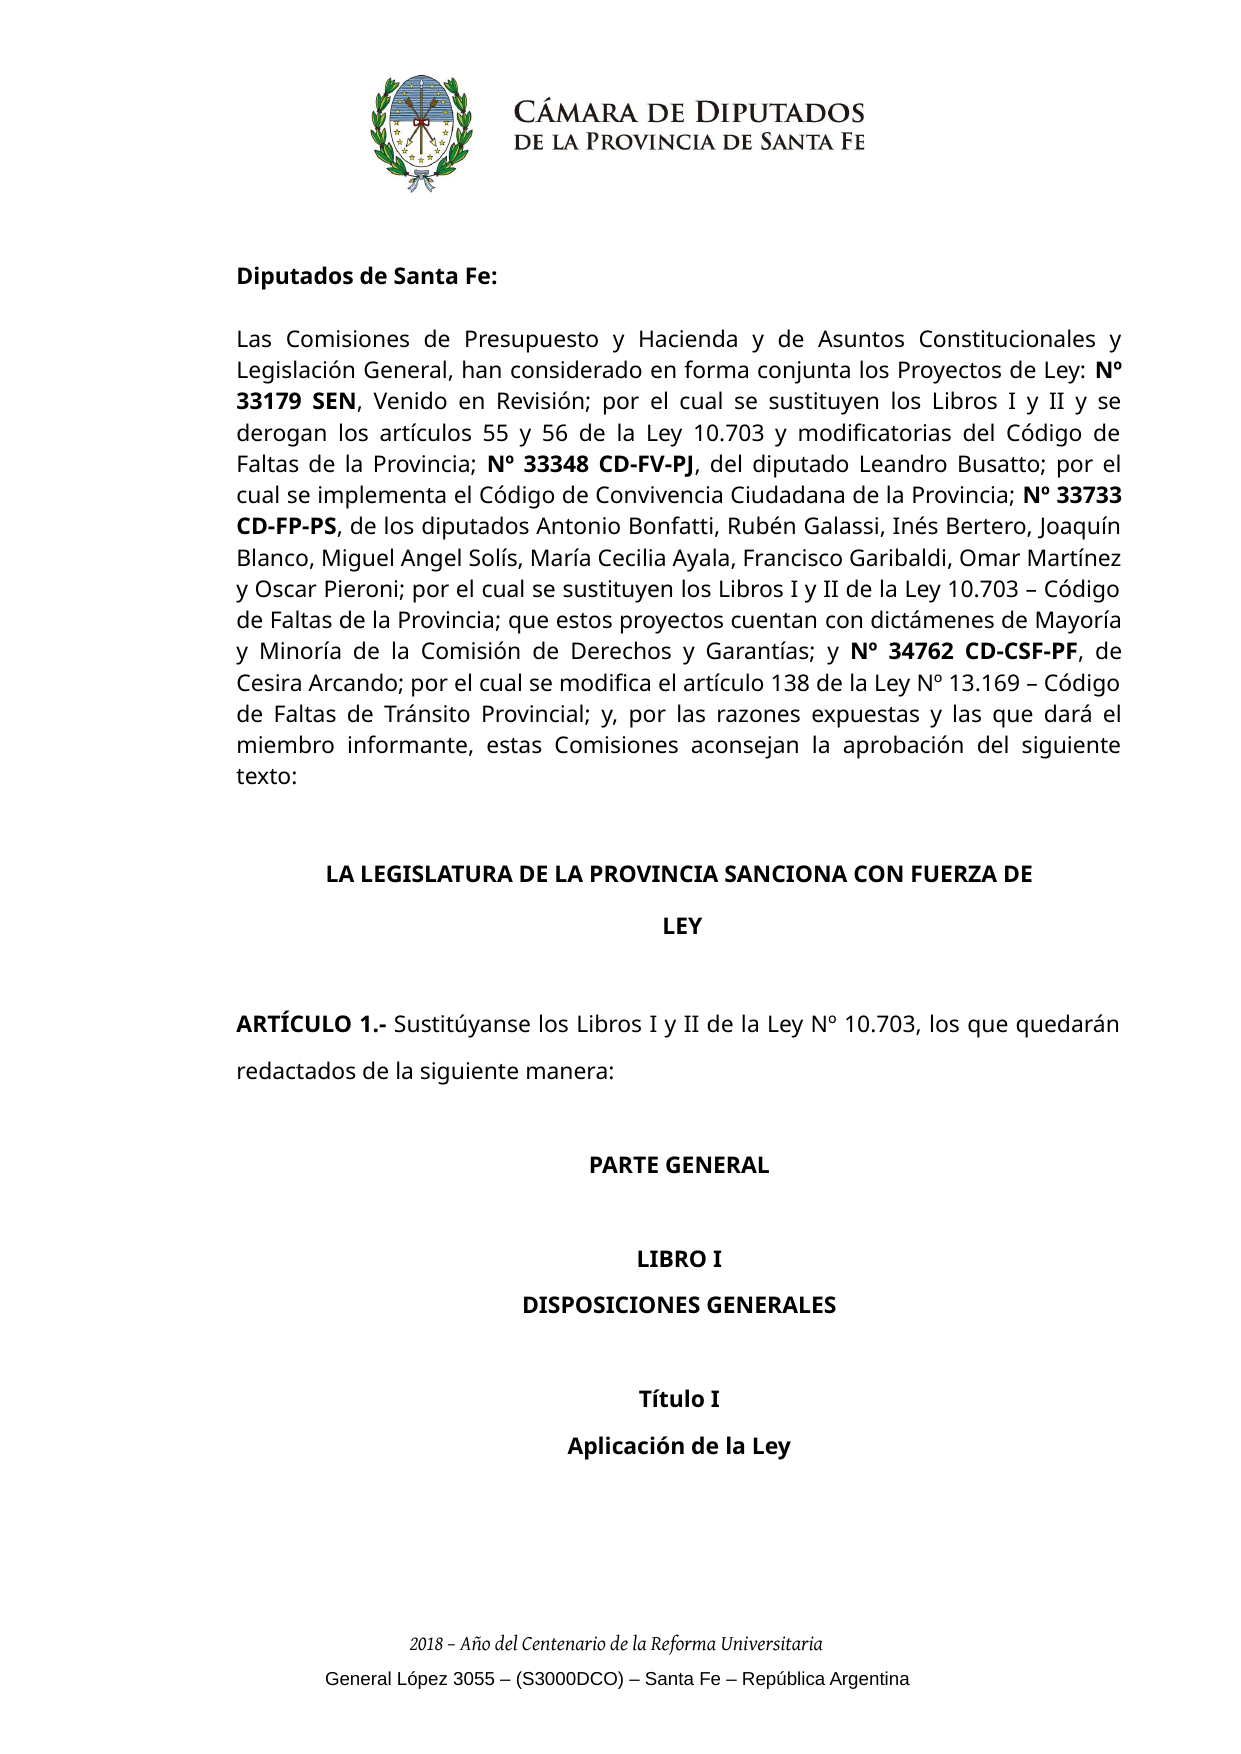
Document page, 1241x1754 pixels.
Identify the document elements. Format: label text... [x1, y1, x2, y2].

text Título I [236, 1383, 1122, 1414]
picture [370, 75, 865, 197]
text Aplicación de la Ley [236, 1430, 1122, 1461]
text LEY [236, 910, 1122, 941]
text Las Comisiones de Presupuesto y Hacienda y de Asuntos Constitucionales y Legislación General, han considerado en forma conjunta los Proyectos de Ley: Nº 33179 SEN, Venido en Revisión; por el cual se sustituyen los Libros I y II y se derogan los artículos 55 y 56 de la Ley 10.703 y modificatorias del Código de Faltas de la Provincia; Nº 33348 CD-FV-PJ, del diputado Leandro Busatto; por el cual se implementa el Código de Convivencia Ciudadana de la Provincia; Nº 33733 CD-FP-PS, de los diputados Antonio Bonfatti, Rubén Galassi, Inés Bertero, Joaquín Blanco, Miguel Angel Solís, María Cecilia Ayala, Francisco Garibaldi, Omar Martínez y Oscar Pieroni; por el cual se sustituyen los Libros I y II de la Ley 10.703 – Código de Faltas de la Provincia; que estos proyectos cuentan con dictámenes de Mayoría y Minoría de la Comisión de Derechos y Garantías; y Nº 34762 CD-CSF-PF, de Cesira Arcando; por el cual se modifica el artículo 138 de la Ley Nº 13.169 – Código de Faltas de Tránsito Provincial; y, por las razones expuestas y las que dará el miembro informante, estas Comisiones aconsejan la aprobación del siguiente texto: [236, 323, 1122, 791]
text PARTE GENERAL [236, 1149, 1122, 1180]
text LIBRO I [236, 1242, 1122, 1274]
text DISPOSICIONES GENERALES [236, 1289, 1122, 1321]
text ARTÍCULO 1.- Sustitúyanse los Libros I y II de la Ley Nº 10.703, los que quedarán redactados de la siguiente manera: [236, 1008, 1122, 1086]
text Diputados de Santa Fe: [236, 260, 1122, 291]
text LA LEGISLATURA DE LA PROVINCIA SANCIONA CON FUERZA DE [236, 858, 1122, 889]
